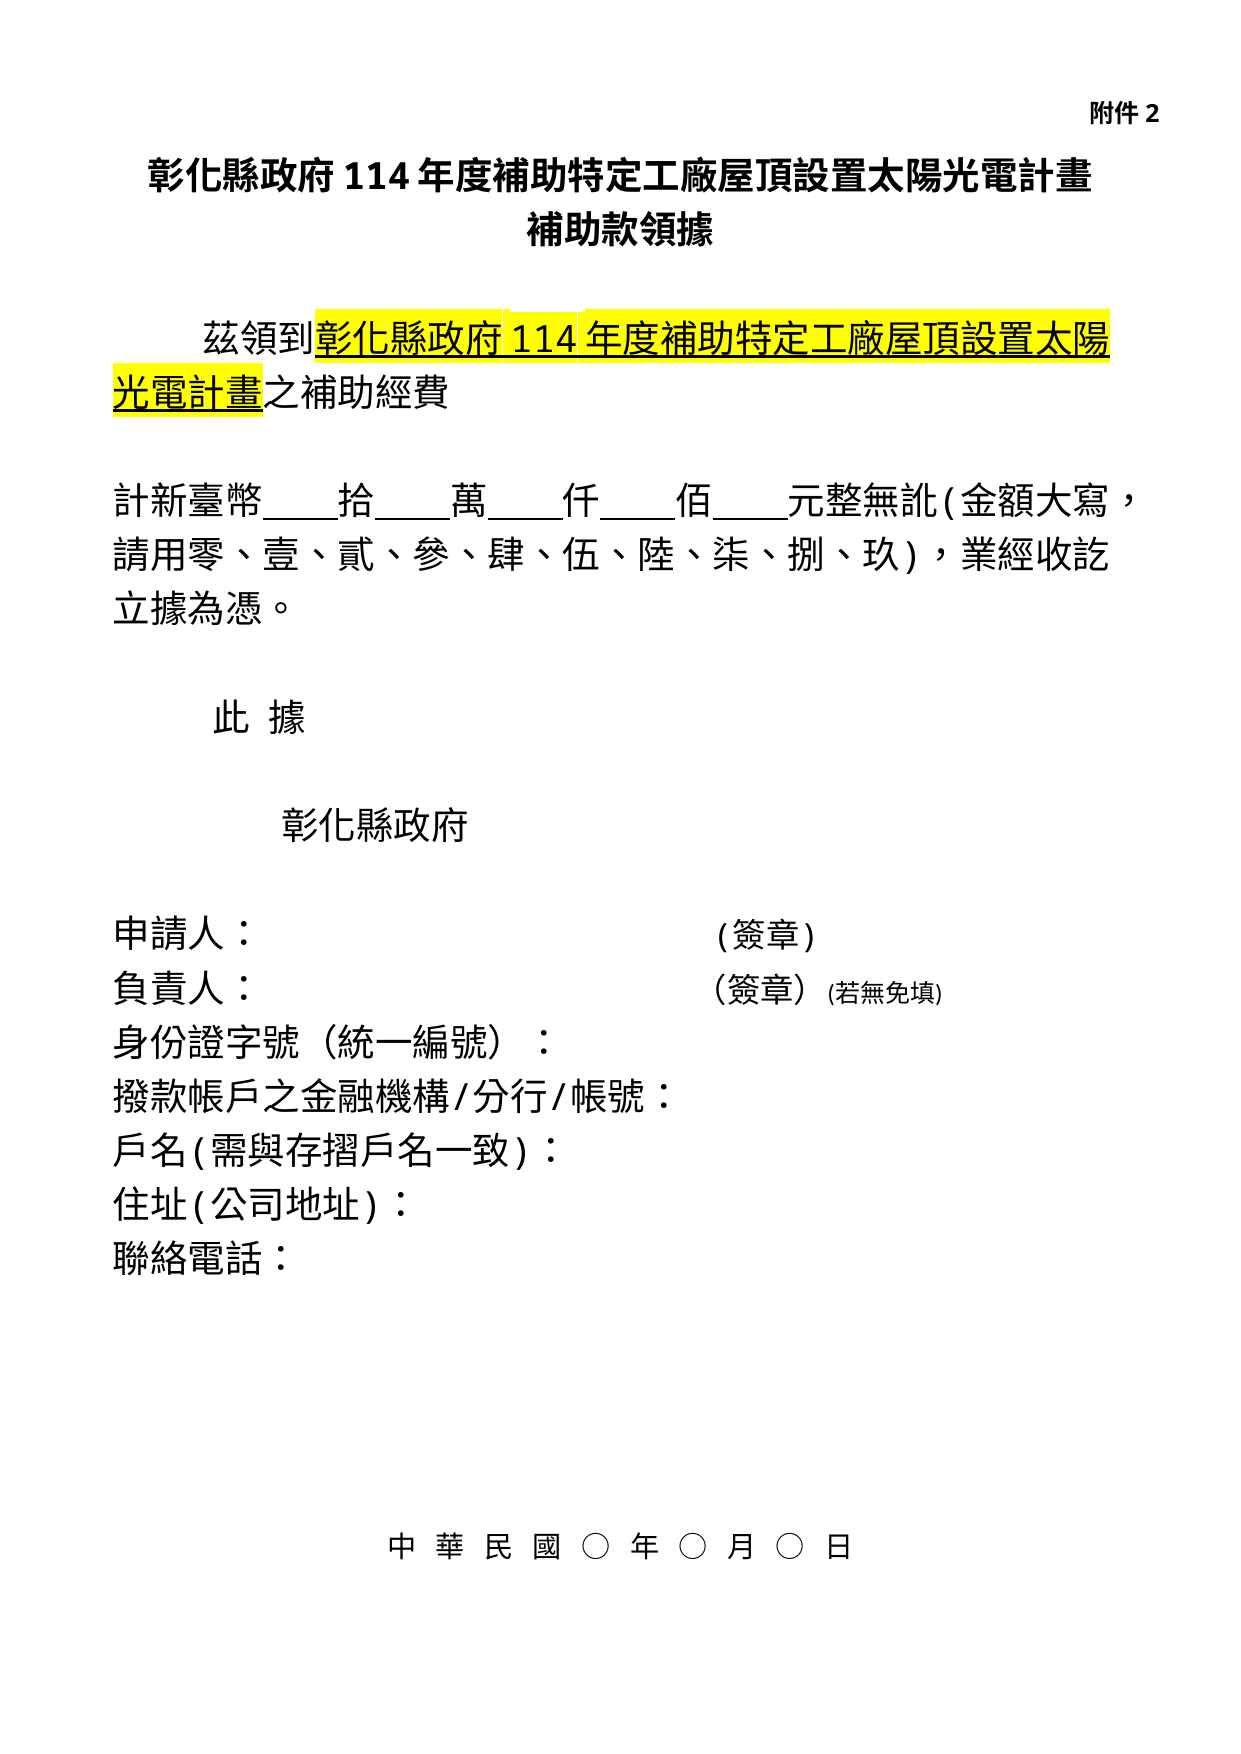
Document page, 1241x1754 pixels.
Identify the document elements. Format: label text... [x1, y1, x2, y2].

text 補助款領據 [112, 200, 1128, 254]
text 計新臺幣 拾 萬 仟 佰 元整無訛(金額大寫，請用零、壹、貳、參、肆、伍、陸、柒、捌、玖)，業經收訖立據為憑。 [112, 471, 1128, 634]
text 撥款帳戶之金融機構/分行/帳號： [112, 1067, 1128, 1121]
text 負責人： （簽章）(若無免填) [112, 959, 1128, 1013]
text 茲領到彰化縣政府114年度補助特定工廠屋頂設置太陽光電計畫之補助經費 [112, 309, 1128, 417]
text 彰化縣政府114年度補助特定工廠屋頂設置太陽光電計畫 [112, 146, 1128, 200]
text 中華民國○年○月○日 [112, 1516, 1128, 1566]
text 戶名(需與存摺戶名一致)： [112, 1121, 1128, 1175]
text 聯絡電話： [112, 1229, 1128, 1284]
text 彰化縣政府 [112, 796, 1128, 850]
list 附件2 [112, 93, 1159, 129]
text 身份證字號（統一編號）： [112, 1013, 1128, 1067]
text 住址(公司地址)： [112, 1175, 1128, 1229]
text 申請人： (簽章) [112, 904, 1128, 959]
text 此 據 [162, 688, 1128, 742]
